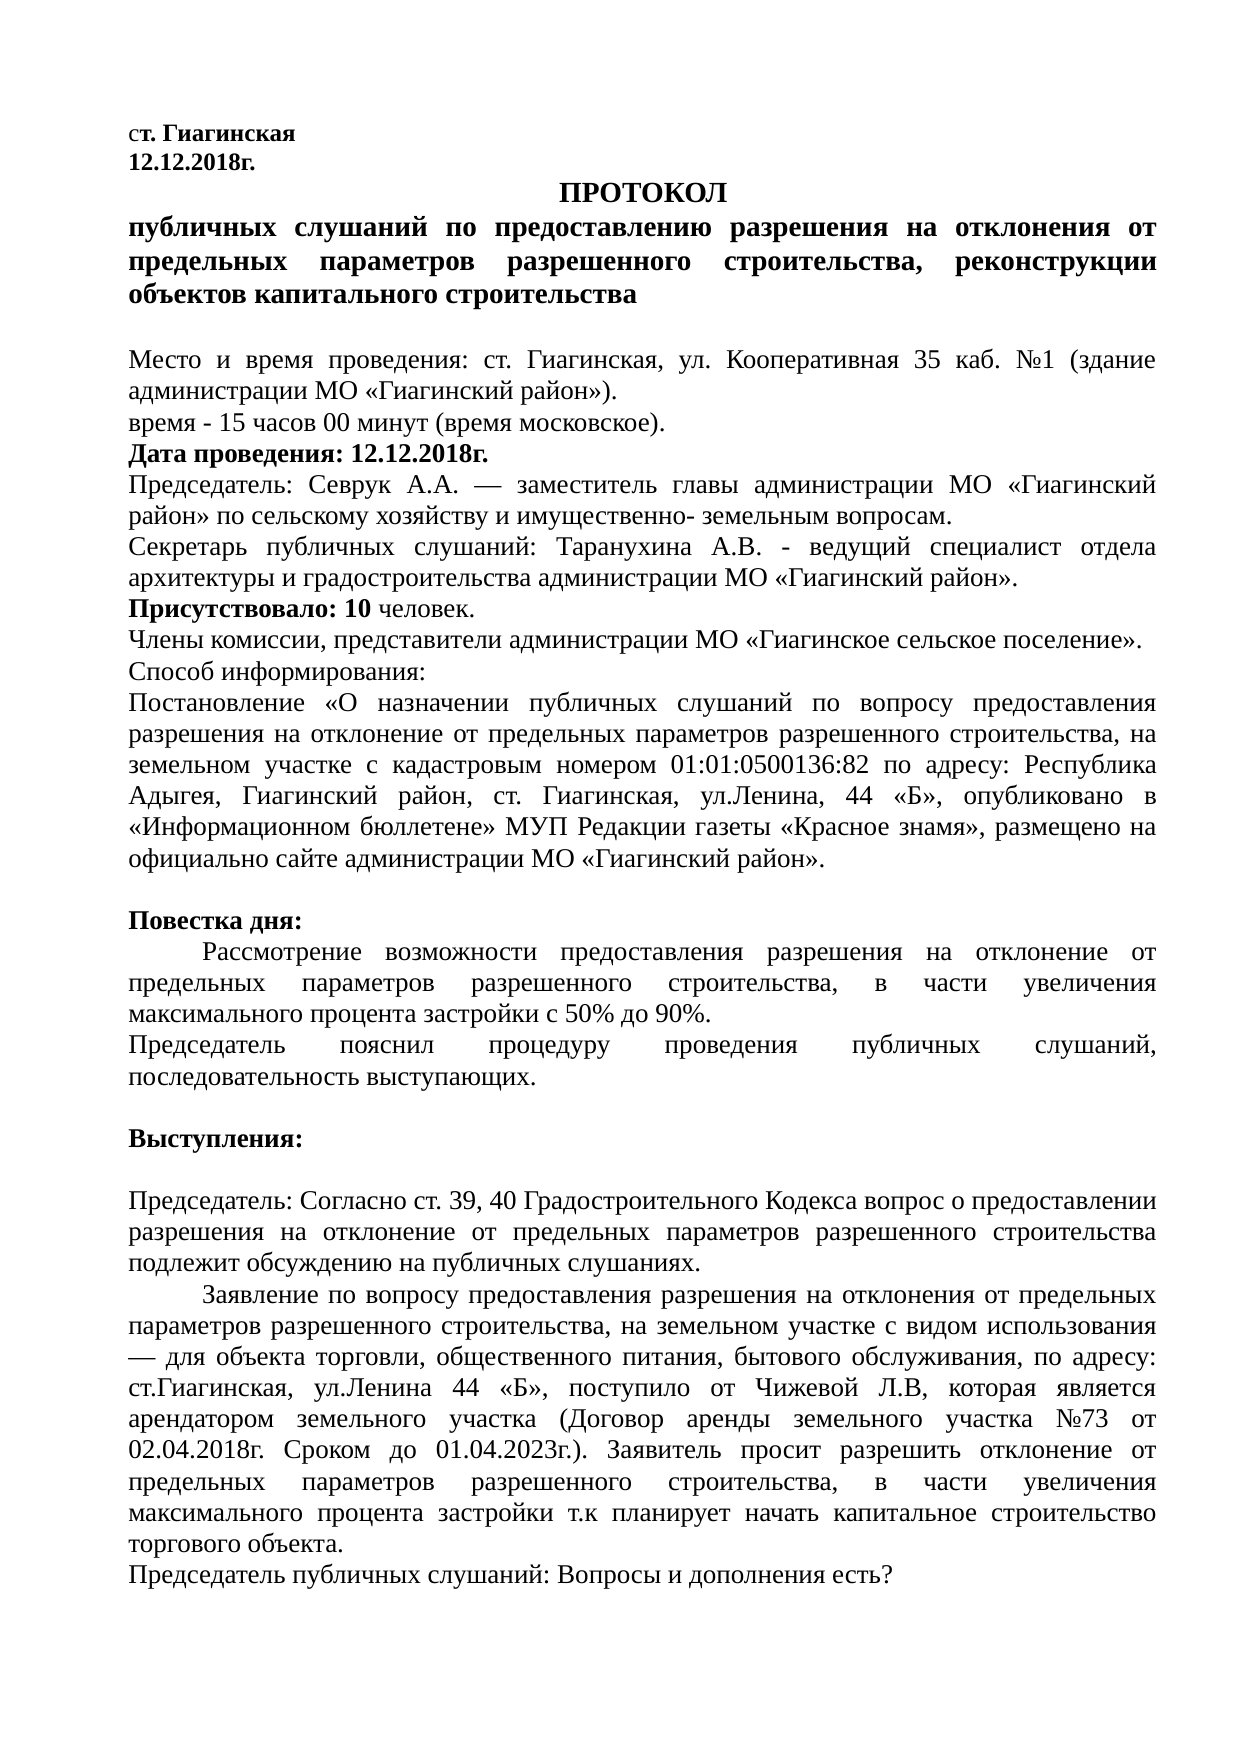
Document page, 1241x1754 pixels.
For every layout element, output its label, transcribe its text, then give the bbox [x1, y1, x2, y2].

text Способ информирования: [128, 655, 1158, 686]
text Председатель: Согласно ст. 39, 40 Градостроительного Кодекса вопрос о предоставлении разрешения на отклонение от предельных параметров разрешенного строительства подлежит обсуждению на публичных слушаниях. [128, 1184, 1158, 1278]
text Секретарь публичных слушаний: Таранухина А.В. - ведущий специалист отдела архитектуры и градостроительства администрации МО «Гиагинский район». [128, 530, 1158, 592]
text ст. Гиагинская [128, 118, 1158, 147]
text Присутствовало: 10 человек. [128, 592, 1158, 624]
text публичных слушаний по предоставлению разрешения на отклонения от предельных параметров разрешенного строительства, реконструкции объектов капитального строительства [128, 209, 1158, 310]
text Заявление по вопросу предоставления разрешения на отклонения от предельных параметров разрешенного строительства, на земельном участке с видом использования — для объекта торговли, общественного питания, бытового обслуживания, по адресу: ст.Гиагинская, ул.Ленина 44 «Б», поступило от Чижевой Л.В, которая является арендатором земельного участка (Договор аренды земельного участка №73 от 02.04.2018г. Сроком до 01.04.2023г.). Заявитель просит разрешить отклонение от предельных параметров разрешенного строительства, в части увеличения максимального процента застройки т.к планирует начать капитальное строительство торгового объекта. [128, 1278, 1158, 1558]
text ПРОТОКОЛ [128, 176, 1158, 209]
text Постановление «О назначении публичных слушаний по вопросу предоставления разрешения на отклонение от предельных параметров разрешенного строительства, на земельном участке с кадастровым номером 01:01:0500136:82 по адресу: Республика Адыгея, Гиагинский район, ст. Гиагинская, ул.Ленина, 44 «Б», опубликовано в «Информационном бюллетене» МУП Редакции газеты «Красное знамя», размещено на официально сайте администрации МО «Гиагинский район». [128, 686, 1158, 873]
text Председатель пояснил процедуру проведения публичных слушаний, последовательность выступающих. [128, 1028, 1158, 1091]
text время - 15 часов 00 минут (время московское). [128, 406, 1158, 437]
text Повестка дня: [128, 904, 1158, 935]
text Рассмотрение возможности предоставления разрешения на отклонение от предельных параметров разрешенного строительства, в части увеличения максимального процента застройки с 50% до 90%. [128, 935, 1158, 1028]
text Председатель: Севрук А.А. — заместитель главы администрации МО «Гиагинский район» по сельскому хозяйству и имущественно- земельным вопросам. [128, 468, 1158, 530]
text Члены комиссии, представители администрации МО «Гиагинское сельское поселение». [128, 624, 1158, 655]
text 12.12.2018г. [128, 147, 1158, 176]
text Выступления: [128, 1122, 1158, 1153]
text Дата проведения: 12.12.2018г. [128, 437, 1158, 468]
text Председатель публичных слушаний: Вопросы и дополнения есть? [128, 1558, 1158, 1589]
text Место и время проведения: ст. Гиагинская, ул. Кооперативная 35 каб. №1 (здание администрации МО «Гиагинский район»). [128, 343, 1158, 406]
